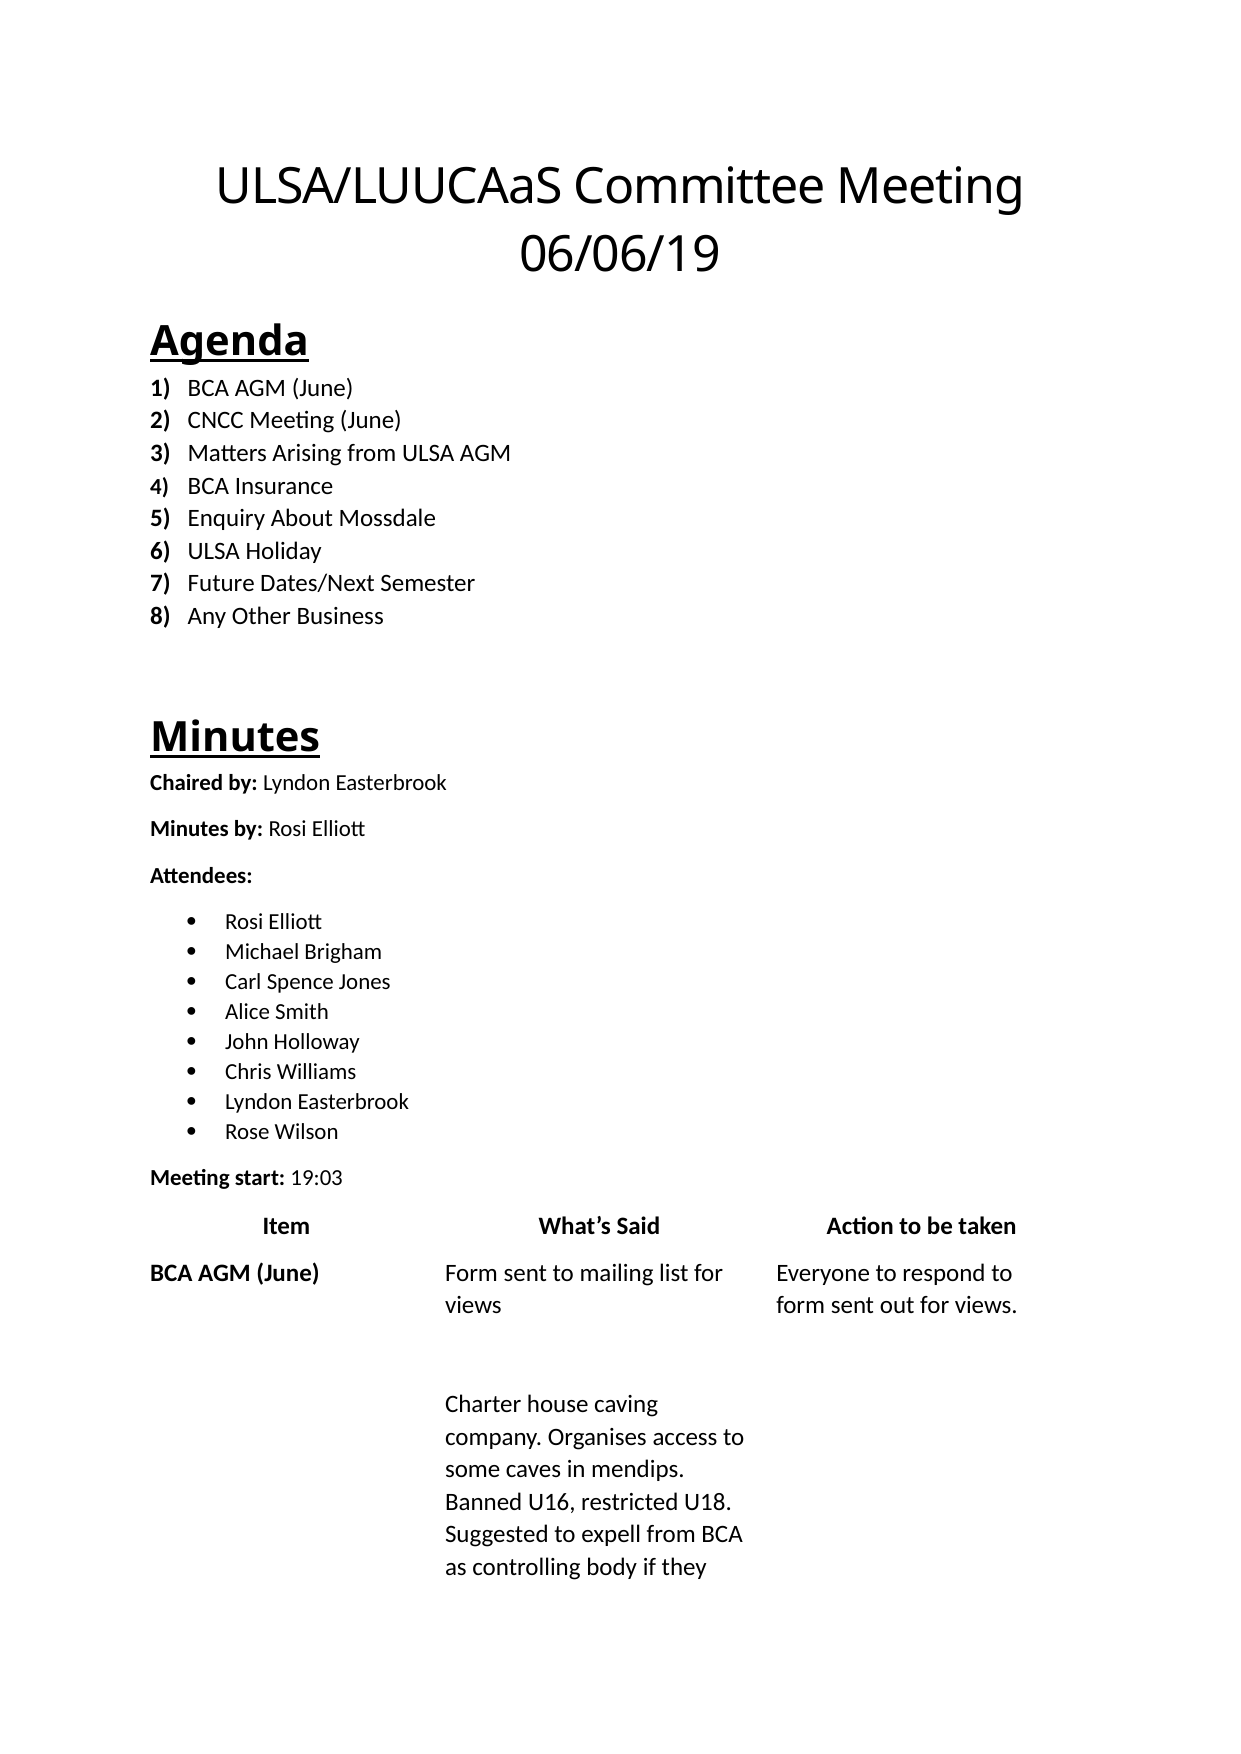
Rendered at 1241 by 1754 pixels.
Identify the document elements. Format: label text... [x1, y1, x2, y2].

list Lyndon Easterbrook [187, 1087, 1090, 1115]
list Enquiry About Mossdale [150, 502, 1090, 533]
table_header Item [139, 1210, 433, 1257]
list Rose Wilson [187, 1117, 1090, 1145]
list ULSA Holiday [150, 535, 1090, 566]
subtitle Agenda [150, 311, 1090, 368]
text Attendees: [150, 861, 1090, 889]
list Any Other Business [150, 600, 1090, 631]
text Meeting start: 19:03 [150, 1163, 1090, 1191]
list BCA AGM (June) [150, 372, 1090, 402]
list Chris Williams [187, 1057, 1090, 1085]
list Matters Arising from ULSA AGM [150, 437, 1090, 468]
list CNCC Meeting (June) [150, 404, 1090, 435]
list Future Dates/Next Semester [150, 568, 1090, 598]
text Minutes by: Rosi Elliott [150, 814, 1090, 842]
list Alice Smith [187, 997, 1090, 1025]
list John Holloway [187, 1027, 1090, 1055]
list Rosi Elliott [187, 907, 1090, 936]
table_cell Everyone to respond to form sent out for views. [765, 1257, 1078, 1582]
subtitle Minutes [150, 707, 1090, 764]
text Chaired by: Lyndon Easterbrook [150, 768, 1090, 796]
table_header What’s Said [434, 1210, 765, 1257]
table_cell Form sent to mailing list for views Charter house caving company. Organises access to some caves in mendips. Banned U16, restricted U18. Suggested to expell from BCA as controlling body if they [434, 1257, 765, 1582]
list Carl Spence Jones [187, 967, 1090, 995]
table_header Action to be taken [765, 1210, 1078, 1257]
list Michael Brigham [187, 937, 1090, 965]
list BCA Insurance [150, 470, 1090, 500]
table_cell BCA AGM (June) [139, 1257, 433, 1582]
title ULSA/LUUCAaS Committee Meeting 06/06/19 [150, 150, 1090, 286]
